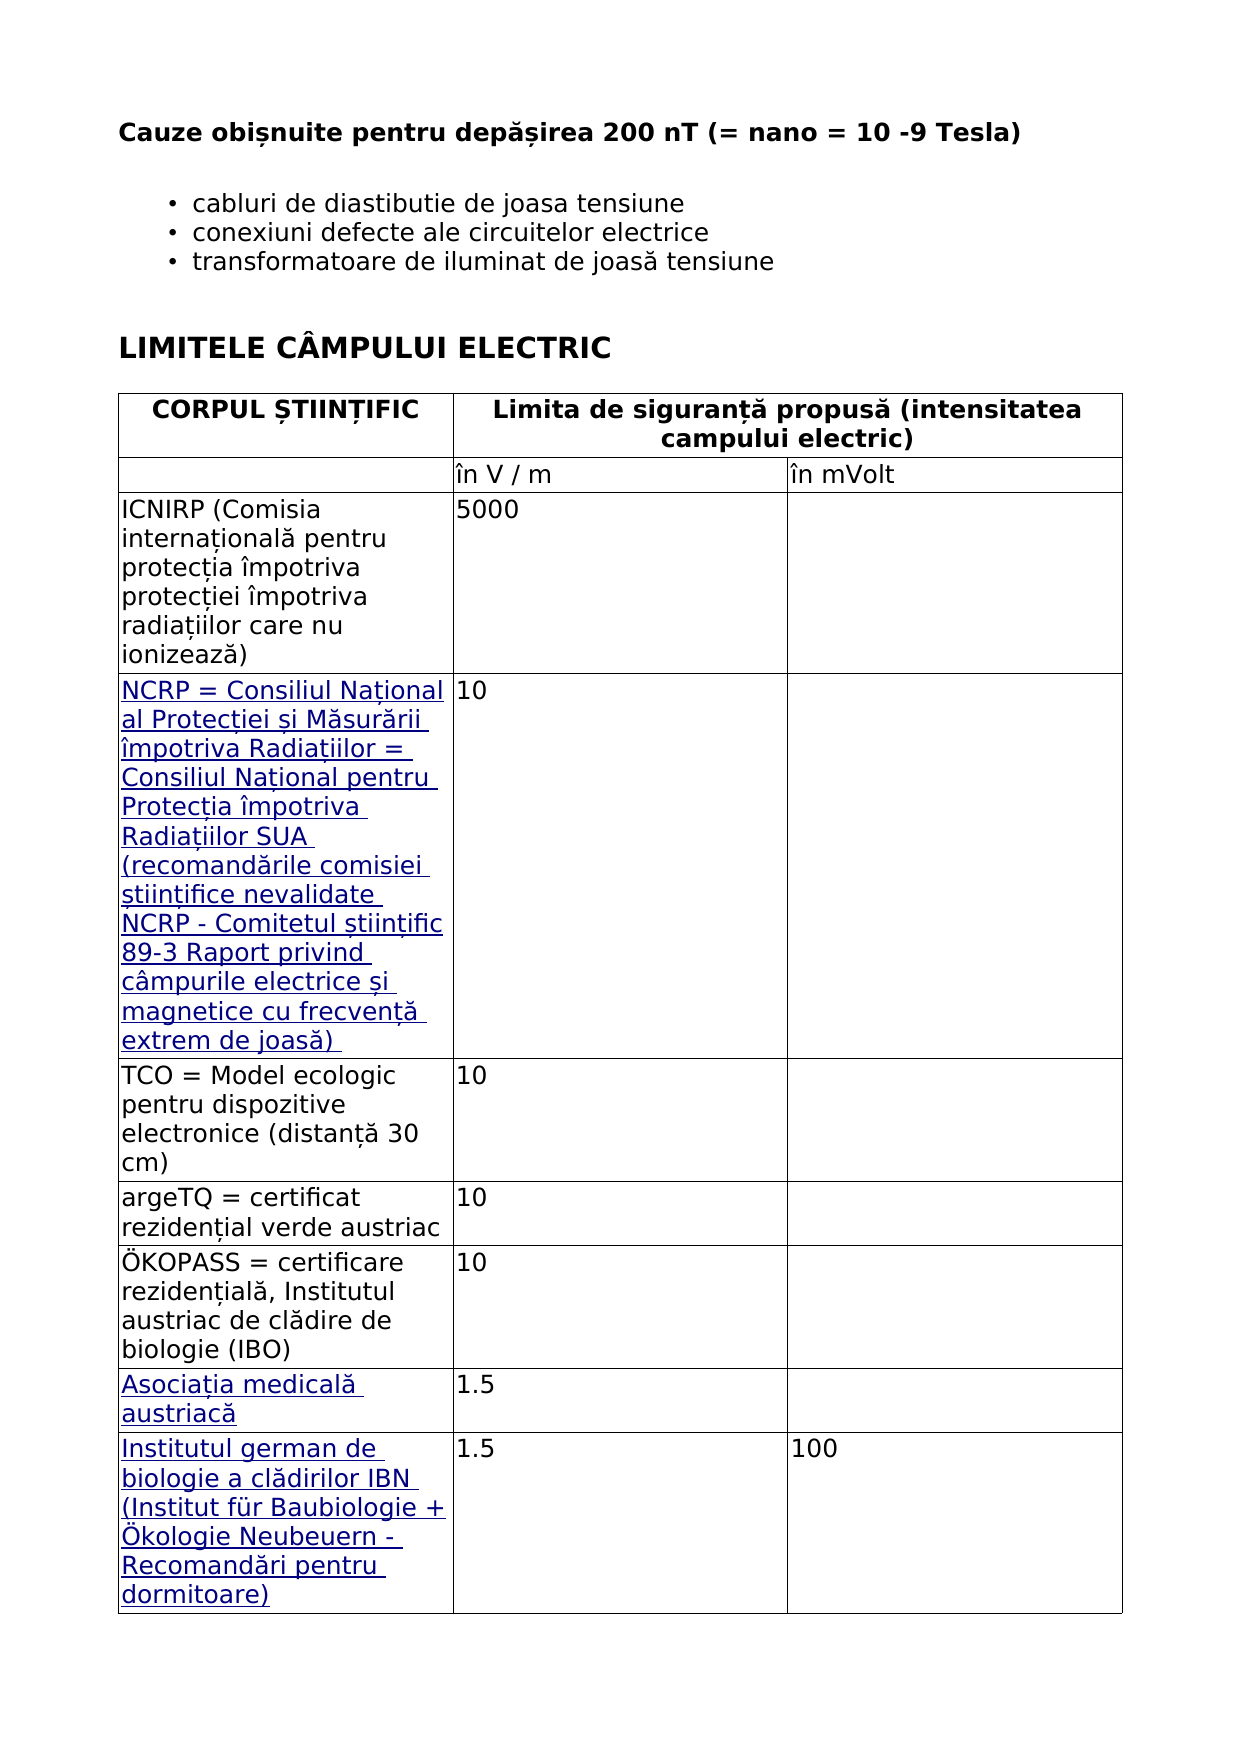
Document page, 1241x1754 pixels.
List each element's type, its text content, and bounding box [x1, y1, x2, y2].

table_cell 5000 [454, 493, 787, 673]
table_cell [119, 458, 453, 492]
table_cell 100 [788, 1433, 1122, 1613]
list cabluri de diastibutie de joasa tensiune [177, 189, 1122, 218]
list conexiuni defecte ale circuitelor electrice [177, 218, 1122, 248]
table_cell Asociația medicală austriacă [119, 1369, 453, 1432]
table_header CORPUL ȘTIINȚIFIC [119, 394, 453, 457]
table_cell 10 [454, 674, 787, 1058]
table_cell 1.5 [454, 1369, 787, 1432]
list transformatoare de iluminat de joasă tensiune [177, 248, 1122, 277]
table_cell 10 [454, 1059, 787, 1181]
table_cell 1.5 [454, 1433, 787, 1613]
table_cell 10 [454, 1182, 787, 1245]
table_cell argeTQ = certificat rezidențial verde austriac [119, 1182, 453, 1245]
table_cell TCO = Model ecologic pentru dispozitive electronice (distanță 30 cm) [119, 1059, 453, 1181]
table_cell ÖKOPASS = certificare rezidențială, Institutul austriac de clădire de biologie (IBO) [119, 1246, 453, 1367]
table_cell [788, 1246, 1122, 1367]
table_cell în mVolt [788, 458, 1122, 492]
table_header Limita de siguranță propusă (intensitatea campului electric) [454, 394, 1122, 457]
table_cell Institutul german de biologie a clădirilor IBN (Institut für Baubiologie + Ökologie Neubeuern - Recomandări pentru dormitoare) [119, 1433, 453, 1613]
table_cell [788, 674, 1122, 1058]
table_cell [788, 1182, 1122, 1245]
subtitle Cauze obișnuite pentru depășirea 200 nT (= nano = 10 -9 Tesla) [118, 118, 1122, 147]
table_cell [788, 1369, 1122, 1432]
table_cell [788, 1059, 1122, 1181]
table_cell [788, 493, 1122, 673]
table_cell NCRP = Consiliul Național al Protecției și Măsurării împotriva Radiațiilor = Consiliul Național pentru Protecția împotriva Radiațiilor SUA (recomandările comisiei științifice nevalidate NCRP - Comitetul științific 89-3 Raport privind câmpurile electrice și magnetice cu frecvență extrem de joasă) [119, 674, 453, 1058]
table_cell 10 [454, 1246, 787, 1367]
table_cell în V / m [454, 458, 787, 492]
subtitle LIMITELE CÂMPULUI ELECTRIC [118, 331, 1122, 365]
table_cell ICNIRP (Comisia internațională pentru protecția împotriva protecției împotriva radiațiilor care nu ionizează) [119, 493, 453, 673]
